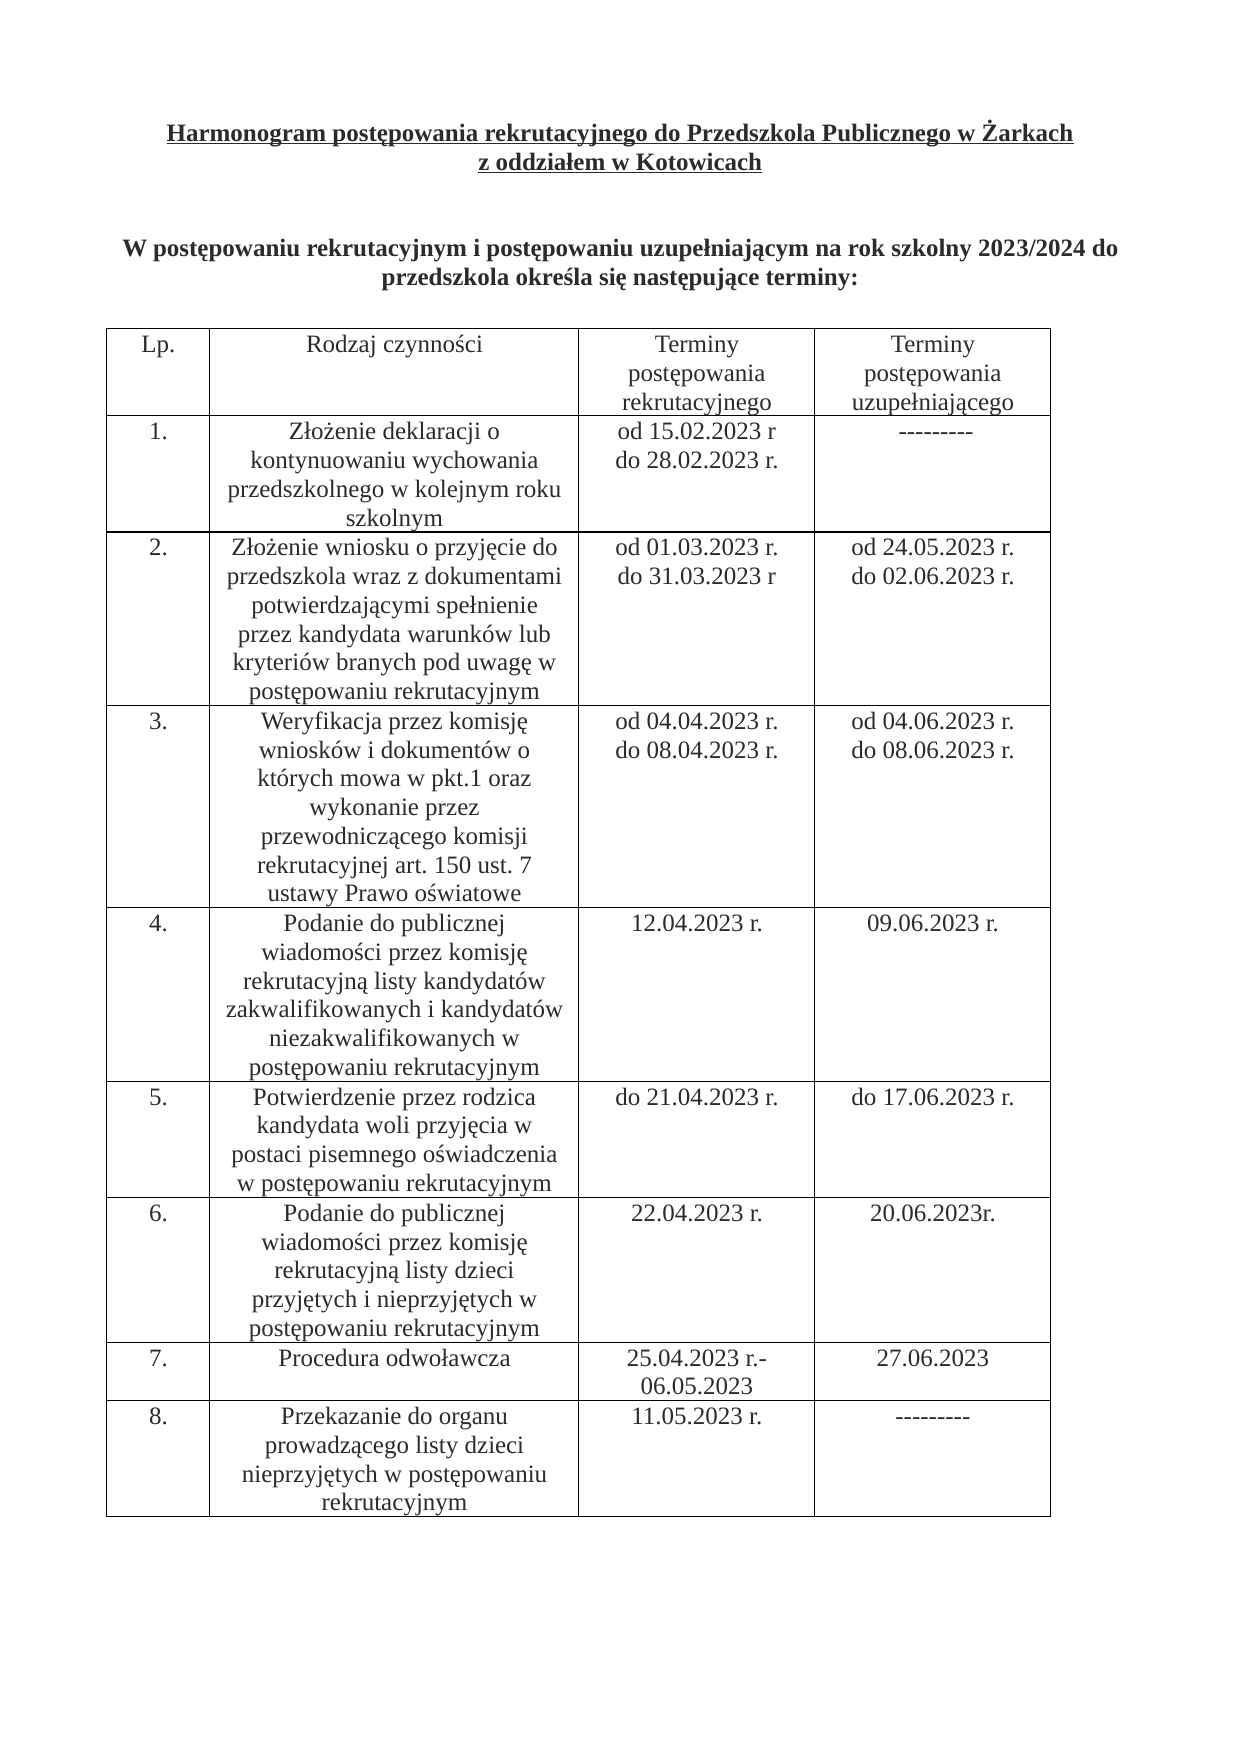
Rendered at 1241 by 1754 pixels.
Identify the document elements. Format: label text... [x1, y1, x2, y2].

table_cell 1. [107, 416, 209, 531]
table_cell od 04.04.2023 r. do 08.04.2023 r. [579, 706, 814, 907]
table_cell Weryfikacja przez komisję wniosków i dokumentów o których mowa w pkt.1 oraz wykonanie przez przewodniczącego komisji rekrutacyjnej art. 150 ust. 7 ustawy Prawo oświatowe [210, 706, 578, 907]
table_cell 4. [107, 908, 209, 1081]
table_cell 12.04.2023 r. [579, 908, 814, 1081]
table_header Rodzaj czynności [210, 329, 578, 415]
table_cell 25.04.2023 r.-06.05.2023 [579, 1343, 814, 1400]
table_cell Procedura odwoławcza [210, 1343, 578, 1400]
table_cell Przekazanie do organu prowadzącego listy dzieci nieprzyjętych w postępowaniu rekrutacyjnym [210, 1401, 578, 1516]
table_cell 2. [107, 533, 209, 705]
table_header Terminy postępowania uzupełniającego [815, 329, 1050, 415]
table_cell 5. [107, 1082, 209, 1197]
table_cell 11.05.2023 r. [579, 1401, 814, 1516]
table_cell od 01.03.2023 r. do 31.03.2023 r [579, 533, 814, 705]
table_cell --------- [815, 416, 1050, 531]
table_header Lp. [107, 329, 209, 415]
table_cell 27.06.2023 [815, 1343, 1050, 1400]
table_header Terminy postępowania rekrutacyjnego [579, 329, 814, 415]
table_cell 6. [107, 1198, 209, 1342]
table_cell od 15.02.2023 r do 28.02.2023 r. [579, 416, 814, 531]
table_cell 3. [107, 706, 209, 907]
table_cell Złożenie wniosku o przyjęcie do przedszkola wraz z dokumentami potwierdzającymi spełnienie przez kandydata warunków lub kryteriów branych pod uwagę w postępowaniu rekrutacyjnym [210, 533, 578, 705]
table_cell 20.06.2023r. [815, 1198, 1050, 1342]
table_cell Podanie do publicznej wiadomości przez komisję rekrutacyjną listy kandydatów zakwalifikowanych i kandydatów niezakwalifikowanych w postępowaniu rekrutacyjnym [210, 908, 578, 1081]
table_cell Potwierdzenie przez rodzica kandydata woli przyjęcia w postaci pisemnego oświadczenia w postępowaniu rekrutacyjnym [210, 1082, 578, 1197]
table_cell do 21.04.2023 r. [579, 1082, 814, 1197]
table_cell 8. [107, 1401, 209, 1516]
table_cell Podanie do publicznej wiadomości przez komisję rekrutacyjną listy dzieci przyjętych i nieprzyjętych w postępowaniu rekrutacyjnym [210, 1198, 578, 1342]
table_cell 22.04.2023 r. [579, 1198, 814, 1342]
table_cell --------- [815, 1401, 1050, 1516]
table_cell do 17.06.2023 r. [815, 1082, 1050, 1197]
table_cell 7. [107, 1343, 209, 1400]
table_cell od 04.06.2023 r. do 08.06.2023 r. [815, 706, 1050, 907]
table_cell od 24.05.2023 r. do 02.06.2023 r. [815, 533, 1050, 705]
text W postępowaniu rekrutacyjnym i postępowaniu uzupełniającym na rok szkolny 2023/2024 do przedszkola określa się następujące terminy: [118, 233, 1122, 291]
table_cell 09.06.2023 r. [815, 908, 1050, 1081]
text Harmonogram postępowania rekrutacyjnego do Przedszkola Publicznego w Żarkach z oddziałem w Kotowicach [118, 118, 1122, 176]
table_cell Złożenie deklaracji o kontynuowaniu wychowania przedszkolnego w kolejnym roku szkolnym [210, 416, 578, 531]
